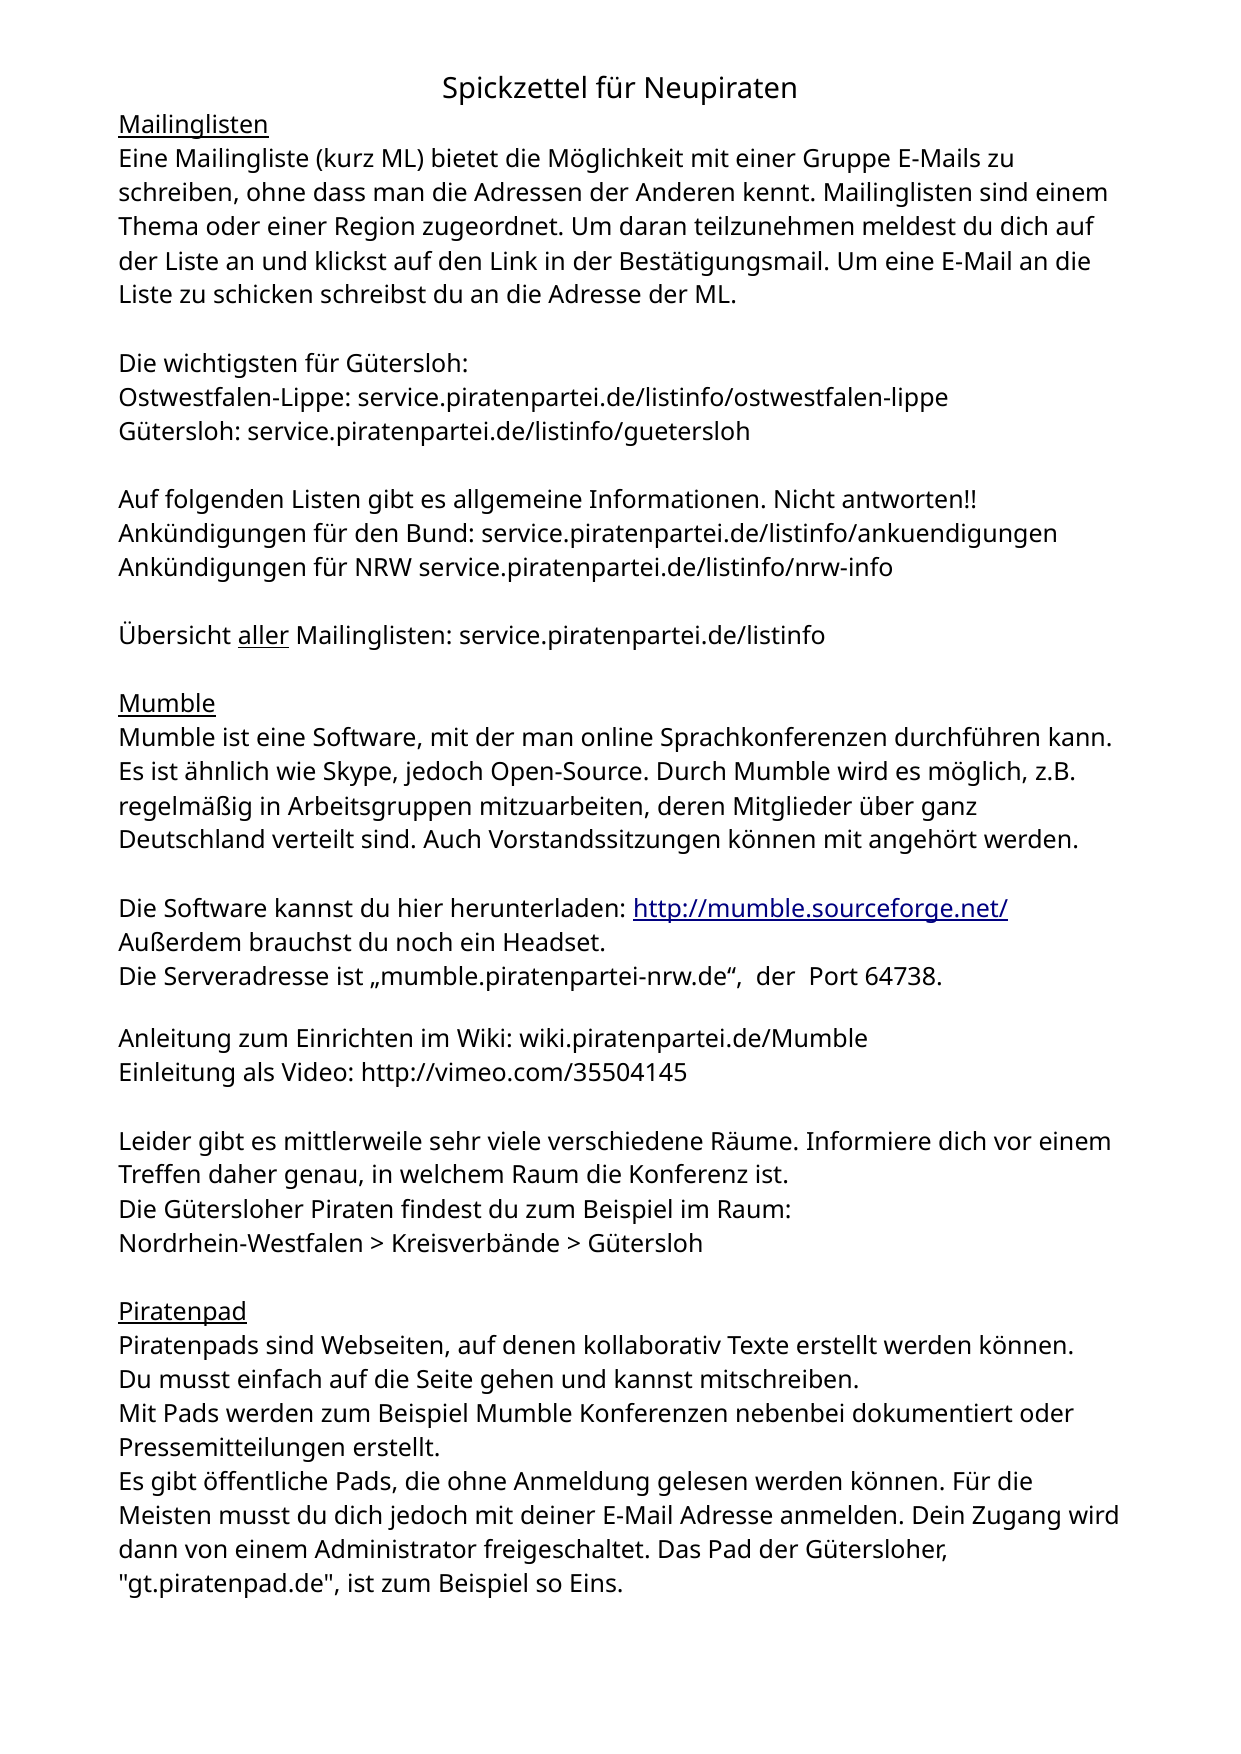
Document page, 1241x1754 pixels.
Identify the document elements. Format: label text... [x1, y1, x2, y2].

text Mit Pads werden zum Beispiel Mumble Konferenzen nebenbei dokumentiert oder Pressemitteilungen erstellt. [118, 1396, 1122, 1464]
text Spickzettel für Neupiraten [118, 67, 1122, 107]
text Mumble ist eine Software, mit der man online Sprachkonferenzen durchführen kann. [118, 720, 1122, 754]
text Die wichtigsten für Gütersloh: [118, 345, 1122, 379]
text Leider gibt es mittlerweile sehr viele verschiedene Räume. Informiere dich vor einem Treffen daher genau, in welchem Raum die Konferenz ist. [118, 1123, 1122, 1191]
text Mailinglisten [118, 107, 1122, 141]
text Anleitung zum Einrichten im Wiki: wiki.piratenpartei.de/Mumble [118, 1021, 1122, 1055]
text Die Serveradresse ist „mumble.piratenpartei-nrw.de“, der Port 64738. [118, 958, 1122, 992]
text Nordrhein-Westfalen > Kreisverbände > Gütersloh [118, 1225, 1122, 1259]
text Eine Mailingliste (kurz ML) bietet die Möglichkeit mit einer Gruppe E-Mails zu schreiben, ohne dass man die Adressen der Anderen kennt. Mailinglisten sind einem Thema oder einer Region zugeordnet. Um daran teilzunehmen meldest du dich auf der Liste an und klickst auf den Link in der Bestätigungsmail. Um eine E-Mail an die Liste zu schicken schreibst du an die Adresse der ML. [118, 141, 1122, 311]
text Es gibt öffentliche Pads, die ohne Anmeldung gelesen werden können. Für die Meisten musst du dich jedoch mit deiner E-Mail Adresse anmelden. Dein Zugang wird dann von einem Administrator freigeschaltet. Das Pad der Gütersloher, "gt.piratenpad.de", ist zum Beispiel so Eins. [118, 1464, 1122, 1600]
text Ankündigungen für NRW service.piratenpartei.de/listinfo/nrw-info [118, 550, 1122, 584]
text Gütersloh: service.piratenpartei.de/listinfo/guetersloh [118, 413, 1122, 447]
text Piratenpad [118, 1293, 1122, 1327]
text Die Gütersloher Piraten findest du zum Beispiel im Raum: [118, 1191, 1122, 1225]
text Piratenpads sind Webseiten, auf denen kollaborativ Texte erstellt werden können. [118, 1327, 1122, 1362]
text Du musst einfach auf die Seite gehen und kannst mitschreiben. [118, 1362, 1122, 1396]
text Ostwestfalen-Lippe: service.piratenpartei.de/listinfo/ostwestfalen-lippe [118, 379, 1122, 413]
text Es ist ähnlich wie Skype, jedoch Open-Source. Durch Mumble wird es möglich, z.B. regelmäßig in Arbeitsgruppen mitzuarbeiten, deren Mitglieder über ganz Deutschland verteilt sind. Auch Vorstandssitzungen können mit angehört werden. [118, 754, 1122, 856]
text Übersicht aller Mailinglisten: service.piratenpartei.de/listinfo [118, 618, 1122, 652]
text Auf folgenden Listen gibt es allgemeine Informationen. Nicht antworten!! [118, 482, 1122, 516]
text Die Software kannst du hier herunterladen: http://mumble.sourceforge.net/ [118, 890, 1122, 924]
text Mumble [118, 686, 1122, 720]
text Ankündigungen für den Bund: service.piratenpartei.de/listinfo/ankuendigungen [118, 516, 1122, 550]
text Außerdem brauchst du noch ein Headset. [118, 924, 1122, 958]
text Einleitung als Video: http://vimeo.com/35504145 [118, 1055, 1122, 1089]
